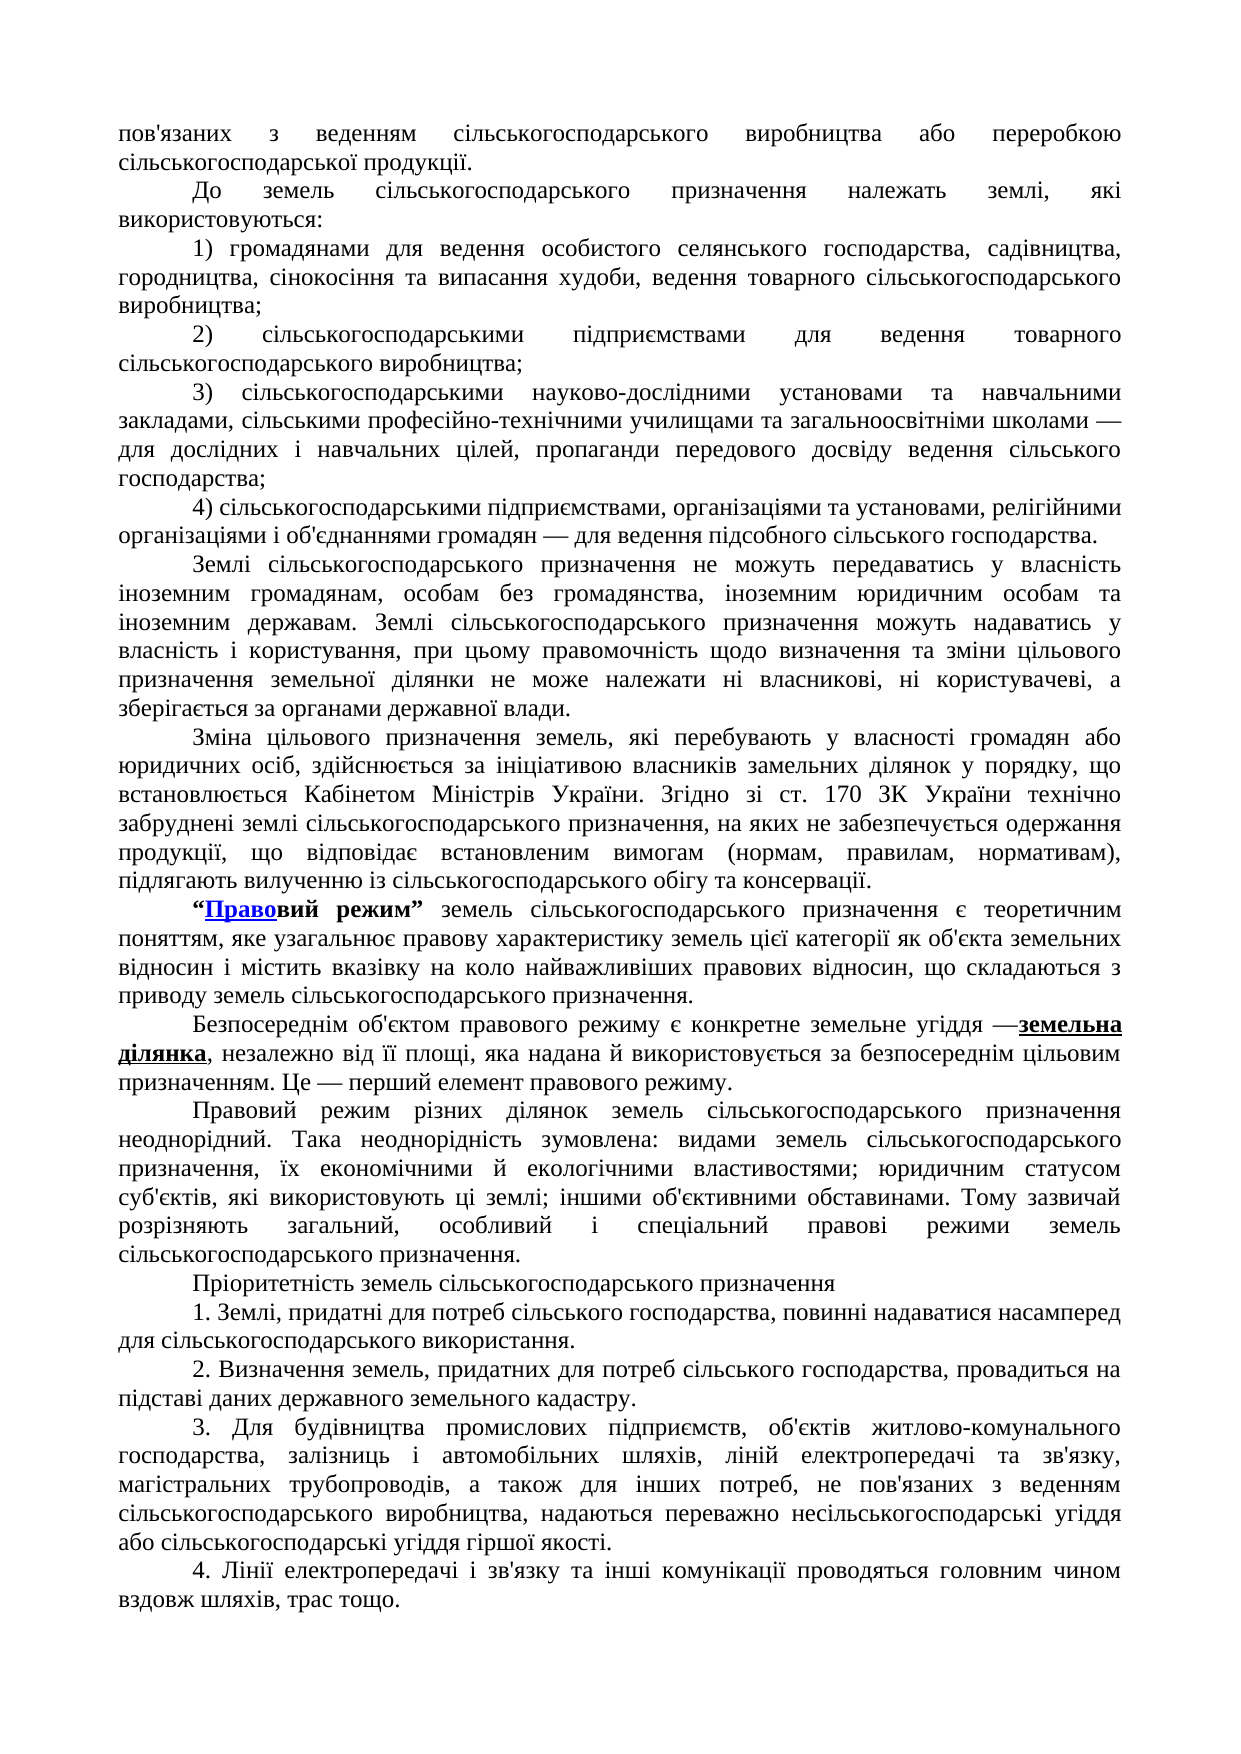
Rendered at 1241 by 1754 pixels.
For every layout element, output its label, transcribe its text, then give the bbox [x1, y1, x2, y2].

text 1) громадянами для ведення особистого селянського господарства, садівництва, городництва, сінокосіння та випасання худоби, ведення товарного сільськогосподарського виробництва; [118, 233, 1122, 319]
text пов'язаних з веденням сільськогосподарського виробництва або переробкою сільськогосподарської продукції. [118, 118, 1122, 176]
text Пріоритетність земель сільськогосподарського призначення [118, 1268, 1122, 1297]
text Безпосереднім об'єктом правового режиму є конкретне земельне угіддя —земельна ділянка, незалежно від її площі, яка надана й використовується за безпосереднім цільовим призначенням. Це — перший елемент правового режиму. [118, 1009, 1122, 1096]
text До земель сільськогосподарського призначення належать землі, які використовуються: [118, 176, 1122, 233]
text 1. Землі, придатні для потреб сільського господарства, повинні надаватися насамперед для сільськогосподарського використання. [118, 1297, 1122, 1354]
text 4. Лінії електропередачі і зв'язку та інші комунікації проводяться головним чином вздовж шляхів, трас тощо. [118, 1556, 1122, 1613]
text 3) сільськогосподарськими науково-дослідними установами та навчальними закладами, сільськими професійно-технічними училищами та загальноосвітніми школами — для дослідних і навчальних цілей, пропаганди передового досвіду ведення сільського господарства; [118, 377, 1122, 492]
text Зміна цільового призначення земель, які перебувають у власності громадян або юридичних осіб, здійснюється за ініціативою власників замельних ділянок у порядку, що встановлюється Кабінетом Міністрів України. Згідно зі ст. 170 ЗК України технічно забруднені землі сільськогосподарського призначення, на яких не забезпечується одержання продукції, що відповідає встановленим вимогам (нормам, правилам, нормативам), підлягають вилученню із сільськогосподарського обігу та консервації. [118, 722, 1122, 894]
text “Правовий режим” земель сільськогосподарського призначення є теоретичним поняттям, яке узагальнює правову характеристику земель цієї категорії як об'єкта земельних відносин і містить вказівку на коло найважливіших правових відносин, що складаються з приводу земель сільськогосподарського призначення. [118, 894, 1122, 1009]
text 4) сільськогосподарськими підприємствами, організаціями та установами, релігійними організаціями і об'єднаннями громадян — для ведення підсобного сільського господарства. [118, 492, 1122, 549]
text 2) сільськогосподарськими підприємствами для ведення товарного сільськогосподарського виробництва; [118, 319, 1122, 377]
text Землі сільськогосподарського призначення не можуть передаватись у власність іноземним громадянам, особам без громадянства, іноземним юридичним особам та іноземним державам. Землі сільськогосподарського призначення можуть надаватись у власність і користування, при цьому правомочність щодо визначення та зміни цільового призначення земельної ділянки не може належати ні власникові, ні користувачеві, а зберігається за органами державної влади. [118, 549, 1122, 722]
text 3. Для будівництва промислових підприємств, об'єктів житлово-комунального господарства, залізниць і автомобільних шляхів, ліній електропередачі та зв'язку, магістральних трубопроводів, а також для інших потреб, не пов'язаних з веденням сільськогосподарського виробництва, надаються переважно несільськогосподарські угіддя або сільськогосподарські угіддя гіршої якості. [118, 1412, 1122, 1556]
text 2. Визначення земель, придатних для потреб сільського господарства, провадиться на підставі даних державного земельного кадастру. [118, 1354, 1122, 1412]
text Правовий режим різних ділянок земель сільськогосподарського призначення неоднорідний. Така неоднорідність зумовлена: видами земель сільськогосподарського призначення, їх економічними й екологічними властивостями; юридичним статусом суб'єктів, які використовують ці землі; іншими об'єктивними обставинами. Тому зазвичай розрізняють загальний, особливий і спеціальний правові режими земель сільськогосподарського призначення. [118, 1096, 1122, 1268]
